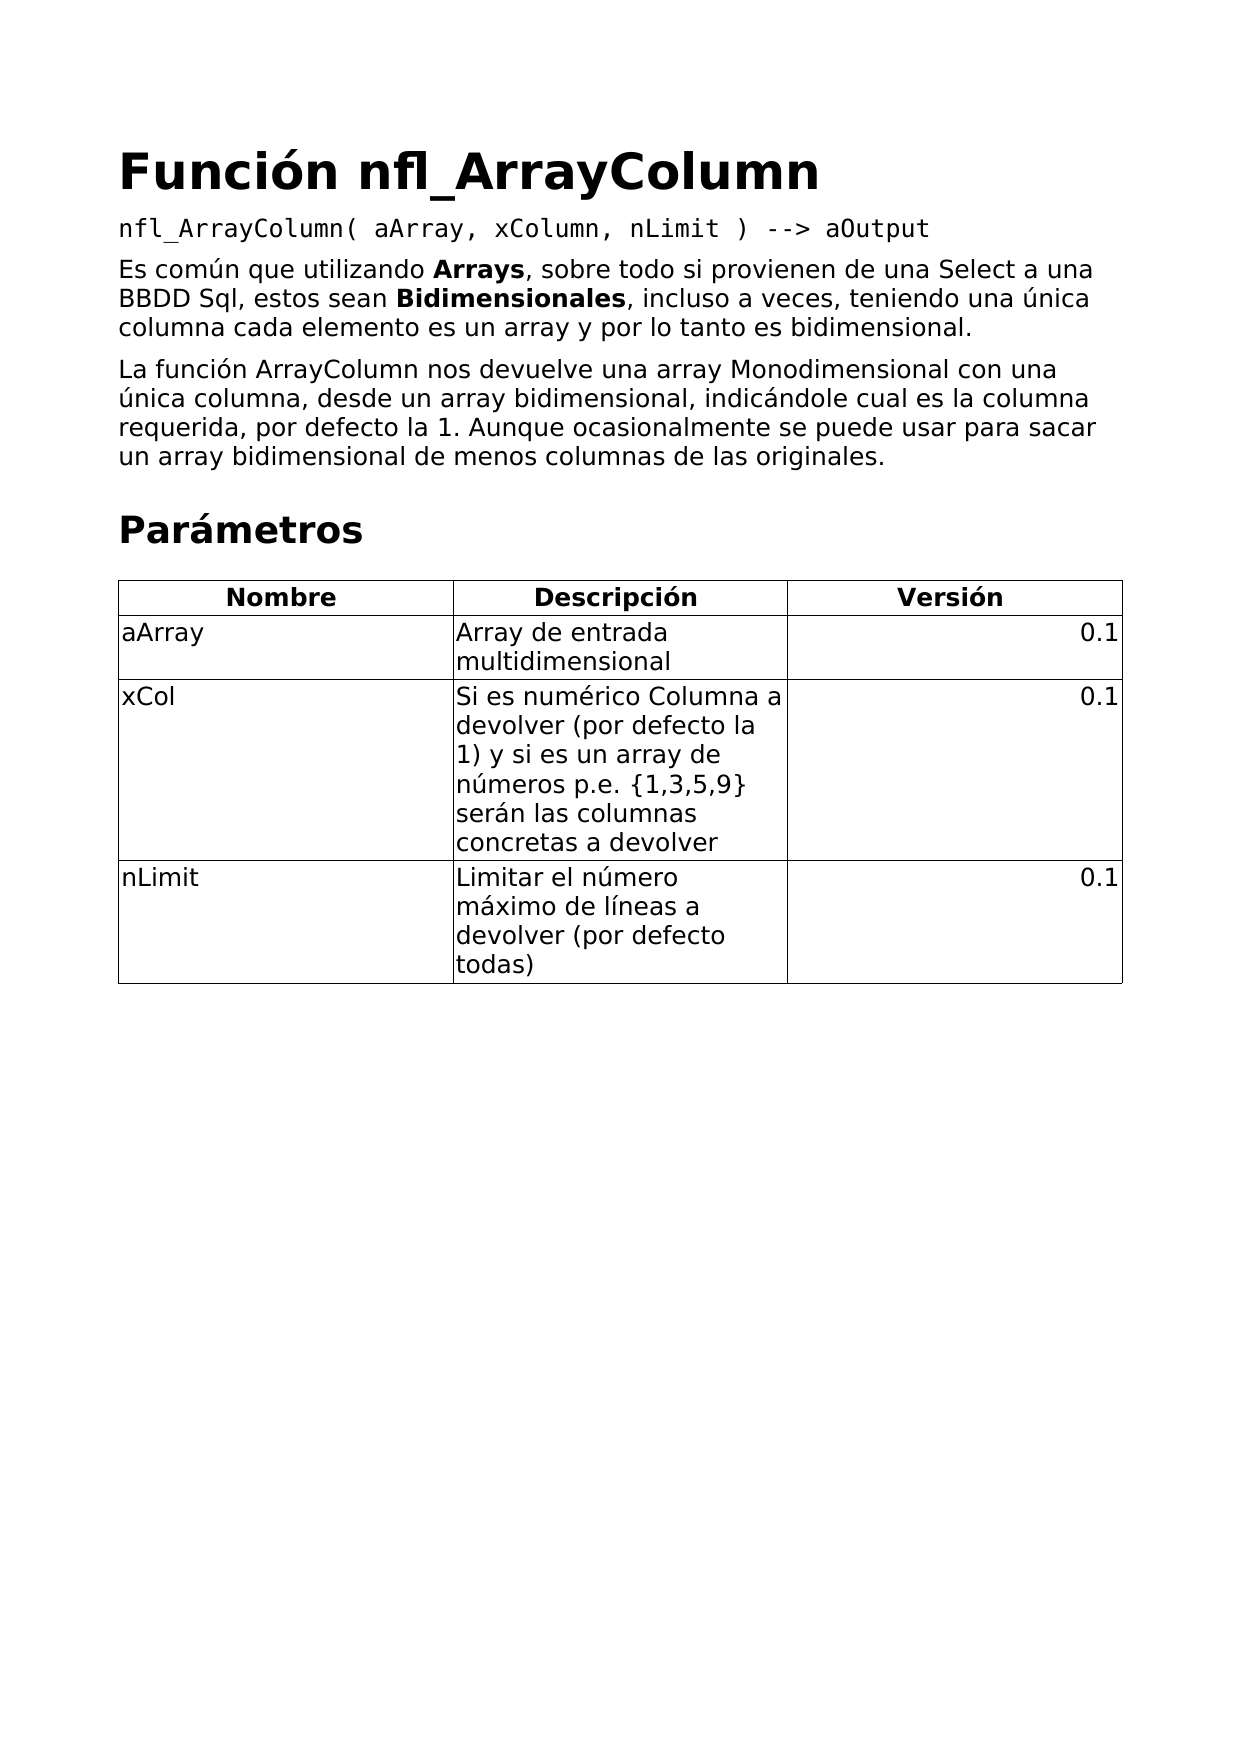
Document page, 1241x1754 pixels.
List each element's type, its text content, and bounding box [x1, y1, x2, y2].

table_header Versión [788, 581, 1122, 615]
table_cell nLimit [119, 861, 453, 983]
text Es común que utilizando Arrays, sobre todo si provienen de una Select a una BBDD Sql, estos sean Bidimensionales, incluso a veces, teniendo una única columna cada elemento es un array y por lo tanto es bidimensional. [118, 255, 1122, 342]
table_cell Limitar el número máximo de líneas a devolver (por defecto todas) [454, 861, 787, 983]
table_cell Si es numérico Columna a devolver (por defecto la 1) y si es un array de números p.e. {1,3,5,9} serán las columnas concretas a devolver [454, 680, 787, 860]
table_cell 0.1 [788, 680, 1122, 860]
table_cell aArray [119, 616, 453, 679]
text La función ArrayColumn nos devuelve una array Monodimensional con una única columna, desde un array bidimensional, indicándole cual es la columna requerida, por defecto la 1. Aunque ocasionalmente se puede usar para sacar un array bidimensional de menos columnas de las originales. [118, 355, 1122, 471]
text nfl_ArrayColumn( aArray, xColumn, nLimit ) --> aOutput [118, 214, 1122, 243]
table_cell 0.1 [788, 616, 1122, 679]
subtitle Parámetros [118, 509, 1122, 553]
table_cell 0.1 [788, 861, 1122, 983]
table_header Nombre [119, 581, 453, 615]
subtitle Función nfl_ArrayColumn [118, 143, 1122, 201]
table_header Descripción [454, 581, 787, 615]
table_cell xCol [119, 680, 453, 860]
table_cell Array de entrada multidimensional [454, 616, 787, 679]
